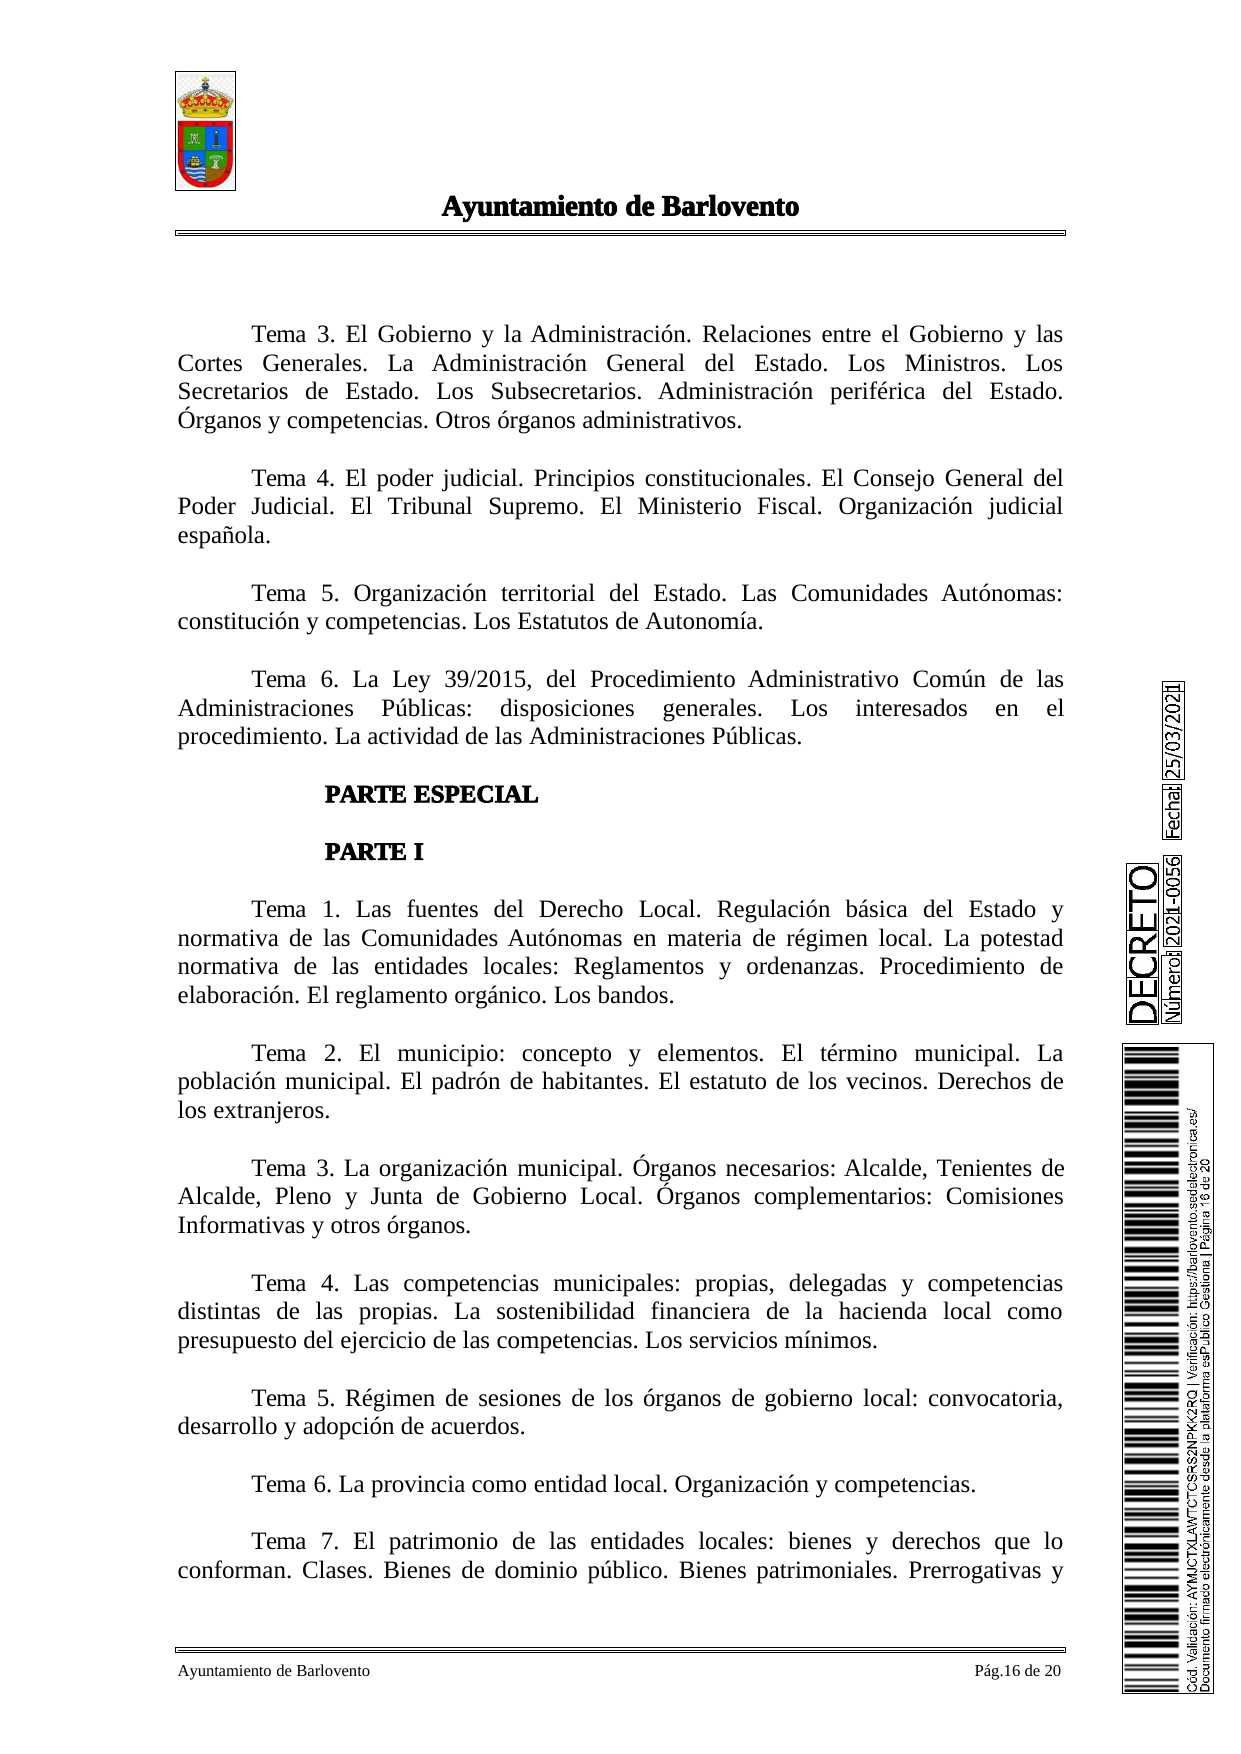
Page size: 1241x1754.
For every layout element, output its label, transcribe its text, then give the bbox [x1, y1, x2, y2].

text elaboración. El reglamento orgánico. Los bandos. [177, 981, 1088, 1009]
text Tema 4. Las competencias municipales: propias, delegadas y competencias [251, 1269, 1087, 1297]
text Tema 7. El patrimonio de las entidades locales: bienes y derechos que lo [251, 1528, 1087, 1555]
text Ayuntamiento de Barlovento [442, 189, 824, 222]
text Tema 5. Régimen de sesiones de los órganos de gobierno local: convocatoria, [251, 1384, 1087, 1412]
text Secretarios de Estado. Los Subsecretarios. Administración periférica del Estado. [177, 378, 1087, 405]
picture [1127, 864, 1158, 930]
text Tema 6. La provincia como entidad local. Organización y competencias. [251, 1470, 1000, 1498]
text presupuesto del ejercicio de las competencias. Los servicios mínimos. [177, 1326, 1087, 1354]
text constitución y competencias. Los Estatutos de Autonomía. [177, 608, 1087, 635]
picture [1127, 978, 1158, 1024]
text los extranjeros. [177, 1096, 1088, 1124]
text procedimiento. La actividad de las Administraciones Públicas. [177, 723, 1088, 750]
text Órganos y competencias. Otros órganos administrativos. [177, 406, 1087, 434]
picture [1164, 856, 1181, 913]
text Cortes Generales. La Administración General del Estado. Los Ministros. Los [177, 349, 1087, 377]
picture [1163, 692, 1184, 779]
text normativa de las entidades locales: Reglamentos y ordenanzas. Procedimiento de [177, 953, 1088, 980]
text desarrollo y adopción de acuerdos. [177, 1413, 1087, 1440]
text Tema 5. Organización territorial del Estado. Las Comunidades Autónomas: [251, 579, 1087, 607]
text Tema 4. El poder judicial. Principios constitucionales. El Consejo General del [251, 464, 1087, 492]
picture [176, 72, 235, 190]
text Tema 3. La organización municipal. Órganos necesarios: Alcalde, Tenientes de [251, 1154, 1088, 1182]
picture [176, 1648, 1065, 1652]
text Poder Judicial. El Tribunal Supremo. El Ministerio Fiscal. Organización judicial [177, 493, 1087, 520]
text Alcalde, Pleno y Junta de Gobierno Local. Órganos complementarios: Comisiones [177, 1183, 1088, 1210]
text normativa de las Comunidades Autónomas en materia de régimen local. La potestad [177, 924, 1088, 952]
text Tema 2. El municipio: concepto y elementos. El término municipal. La [251, 1039, 1088, 1067]
text española. [177, 521, 1087, 549]
text Informativas y otros órganos. [177, 1211, 1088, 1239]
picture [1123, 1044, 1213, 1693]
text PARTE ESPECIAL [325, 780, 563, 808]
text Tema 6. La Ley 39/2015, del Procedimiento Administrativo Común de las [251, 665, 1088, 693]
picture [1164, 914, 1181, 946]
text Tema 1. Las fuentes del Derecho Local. Regulación básica del Estado y [251, 895, 1088, 923]
text PARTE I [325, 838, 563, 865]
picture [1162, 1000, 1181, 1023]
picture [1163, 682, 1184, 691]
picture [1127, 931, 1158, 977]
text Administraciones Públicas: disposiciones generales. Los interesados en el [177, 694, 1088, 722]
text Ayuntamiento de Barlovento [177, 1662, 394, 1680]
text población municipal. El padrón de habitantes. El estatuto de los vecinos. Derechos de [177, 1068, 1088, 1095]
picture [1163, 790, 1181, 839]
text Tema 3. El Gobierno y la Administración. Relaciones entre el Gobierno y las [251, 320, 1087, 348]
picture [1163, 785, 1181, 789]
text distintas de las propias. La sostenibilidad financiera de la hacienda local como [177, 1298, 1087, 1325]
text Pág.16 de 20 [974, 1662, 1086, 1680]
picture [176, 231, 1065, 235]
text conforman. Clases. Bienes de dominio público. Bienes patrimoniales. Prerrogativas y [177, 1556, 1087, 1584]
picture [1162, 956, 1181, 999]
